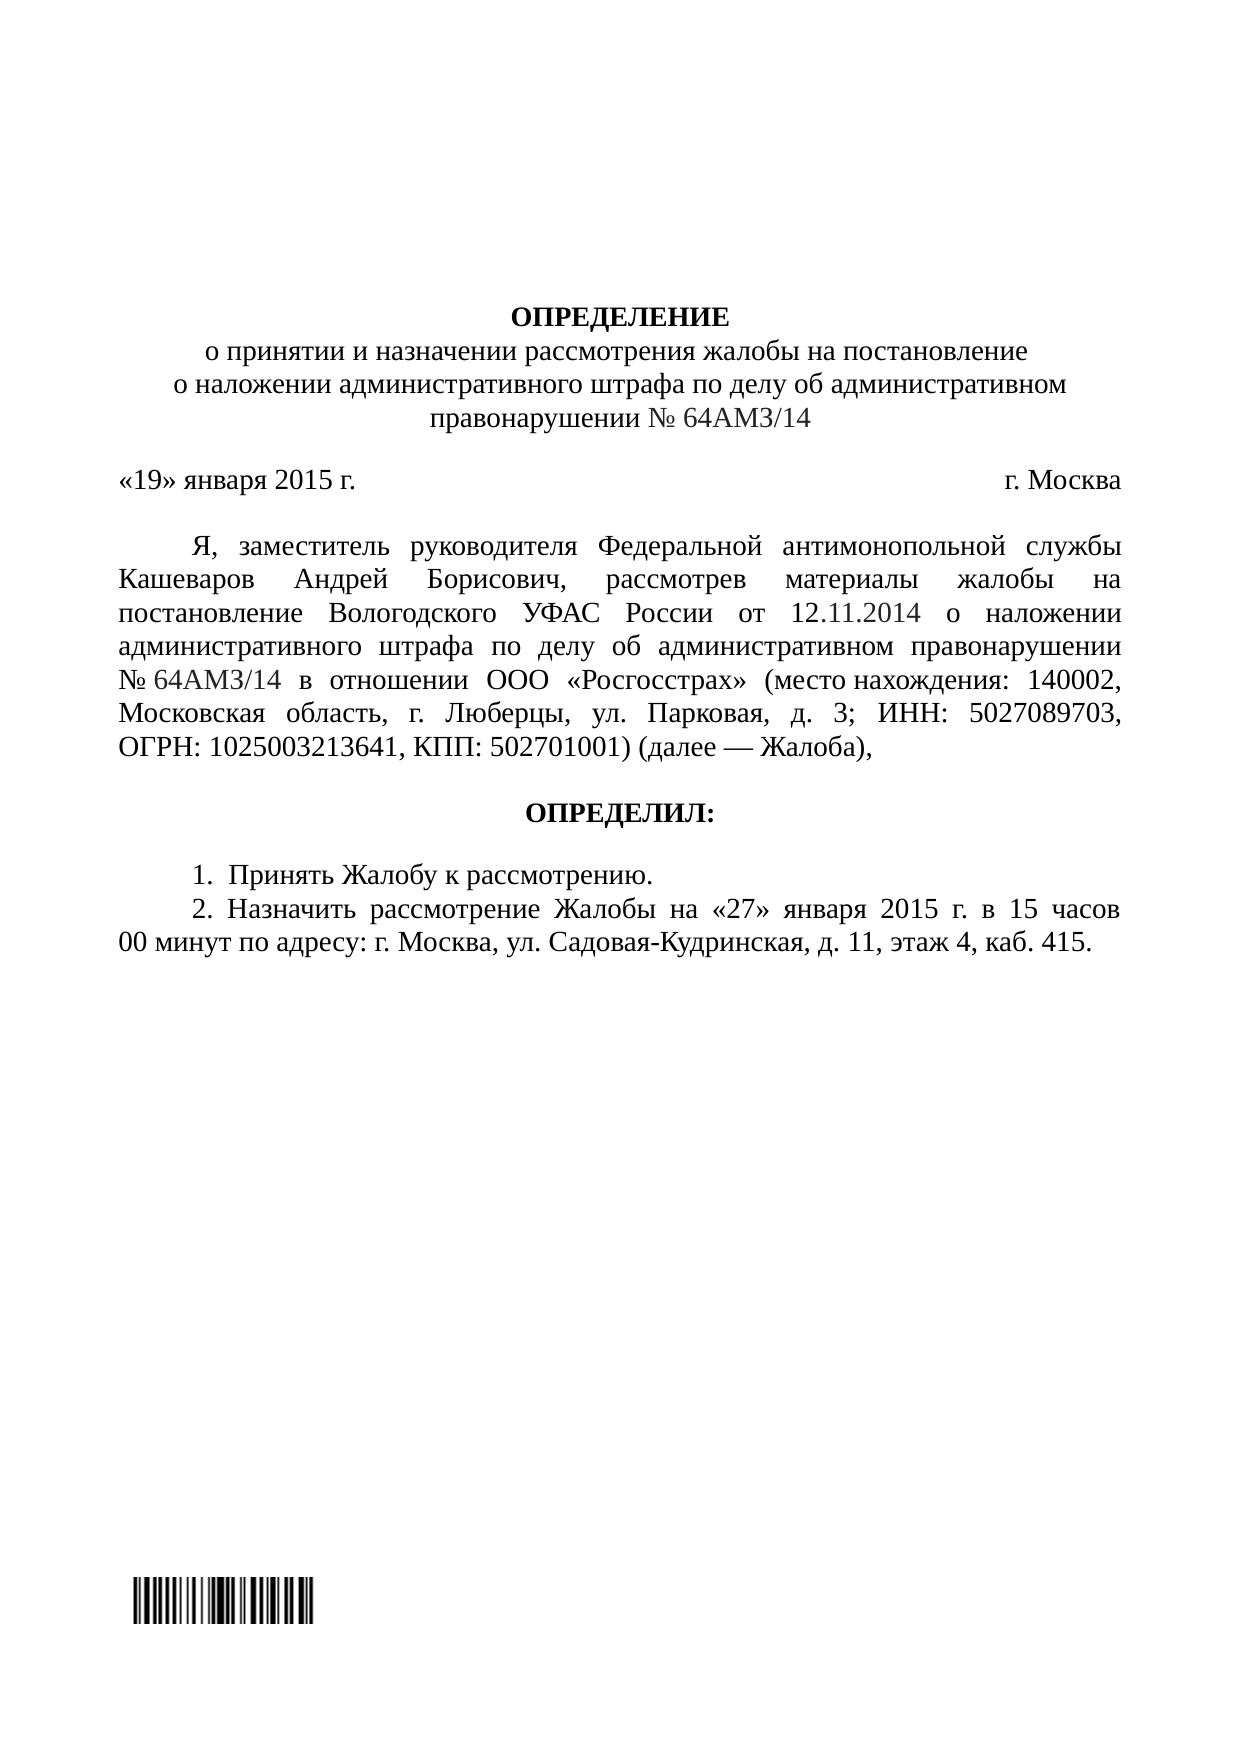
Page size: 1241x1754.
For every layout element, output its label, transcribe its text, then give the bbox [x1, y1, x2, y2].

text 1. Принять Жалобу к рассмотрению. [118, 857, 1122, 891]
text о принятии и назначении рассмотрения жалобы на постановление [118, 333, 1122, 366]
picture [118, 1577, 331, 1624]
text ОПРЕДЕЛЕНИЕ [118, 300, 1122, 333]
text ОПРЕДЕЛИЛ: [118, 796, 1122, 829]
text «19» января 2015 г. г. Москва [118, 462, 1122, 496]
text 2. Назначить рассмотрение Жалобы на «27» января 2015 г. в 15 часов 00 минут по адресу: г. Москва, ул. Садовая-Кудринская, д. 11, этаж 4, каб. 415. [118, 891, 1122, 958]
text Я, заместитель руководителя Федеральной антимонопольной службы Кашеваров Андрей Борисович, рассмотрев материалы жалобы на постановление Вологодского УФАС России от 12.11.2014 о наложении административного штрафа по делу об административном правонарушении № 64АМЗ/14 в отношении ООО «Росгосстрах» (место нахождения: 140002, Московская область, г. Люберцы, ул. Парковая, д. 3; ИНН: 5027089703, ОГРН: 1025003213641, КПП: 502701001) (далее — Жалоба), [118, 528, 1122, 763]
text о наложении административного штрафа по делу об административном правонарушении № 64АМЗ/14 [118, 366, 1122, 433]
